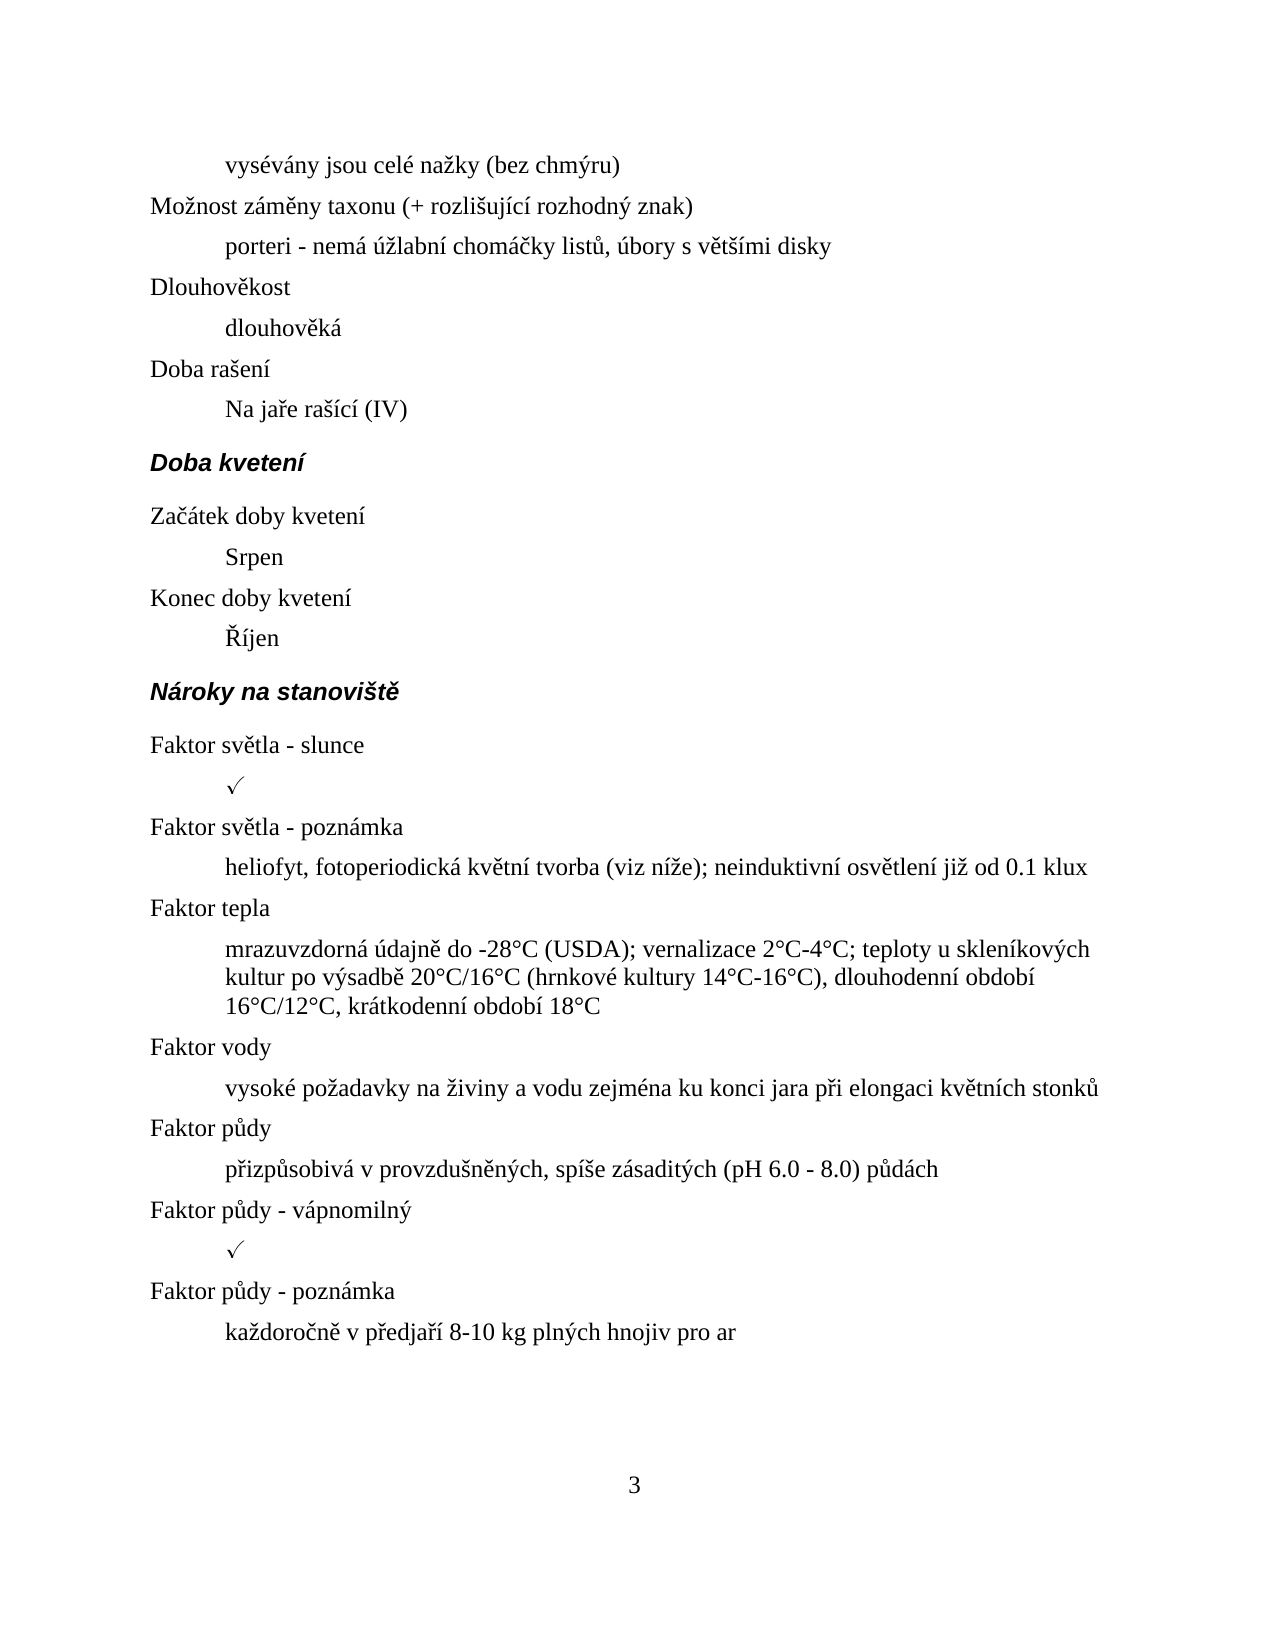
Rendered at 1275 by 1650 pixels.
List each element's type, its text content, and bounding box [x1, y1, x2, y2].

text Srpen [225, 542, 1125, 571]
text dlouhověká [225, 313, 1125, 342]
subtitle Nároky na stanoviště [150, 677, 1125, 706]
text heliofyt, fotoperiodická květní tvorba (viz níže); neinduktivní osvětlení již od 0.1 klux [225, 852, 1125, 881]
text Začátek doby kvetení [150, 501, 1125, 530]
text ✓ [225, 771, 1125, 799]
text porteri - nemá úžlabní chomáčky listů, úbory s většími disky [225, 231, 1125, 260]
text Faktor světla - poznámka [150, 812, 1125, 840]
text každoročně v předjaří 8-10 kg plných hnojiv pro ar [225, 1317, 1125, 1346]
text vysoké požadavky na živiny a vodu zejména ku konci jara při elongaci květních stonků [225, 1073, 1125, 1101]
text Možnost záměny taxonu (+ rozlišující rozhodný znak) [150, 191, 1125, 219]
text Faktor půdy - poznámka [150, 1276, 1125, 1305]
text Říjen [225, 623, 1125, 652]
text Doba rašení [150, 354, 1125, 382]
text Faktor tepla [150, 893, 1125, 922]
text Faktor půdy [150, 1113, 1125, 1142]
subtitle Doba kvetení [150, 448, 1125, 477]
text Faktor světla - slunce [150, 730, 1125, 759]
text Faktor půdy - vápnomilný [150, 1195, 1125, 1224]
text Konec doby kvetení [150, 583, 1125, 611]
text vysévány jsou celé nažky (bez chmýru) [225, 150, 1125, 179]
text Faktor vody [150, 1032, 1125, 1061]
text Na jaře rašící (IV) [225, 394, 1125, 423]
text Dlouhověkost [150, 272, 1125, 301]
text přizpůsobivá v provzdušněných, spíše zásaditých (pH 6.0 - 8.0) půdách [225, 1154, 1125, 1183]
text ✓ [225, 1236, 1125, 1264]
text mrazuvzdorná údajně do -28°C (USDA); vernalizace 2°C-4°C; teploty u skleníkových kultur po výsadbě 20°C/16°C (hrnkové kultury 14°C-16°C), dlouhodenní období 16°C/12°C, krátkodenní období 18°C [225, 934, 1125, 1020]
